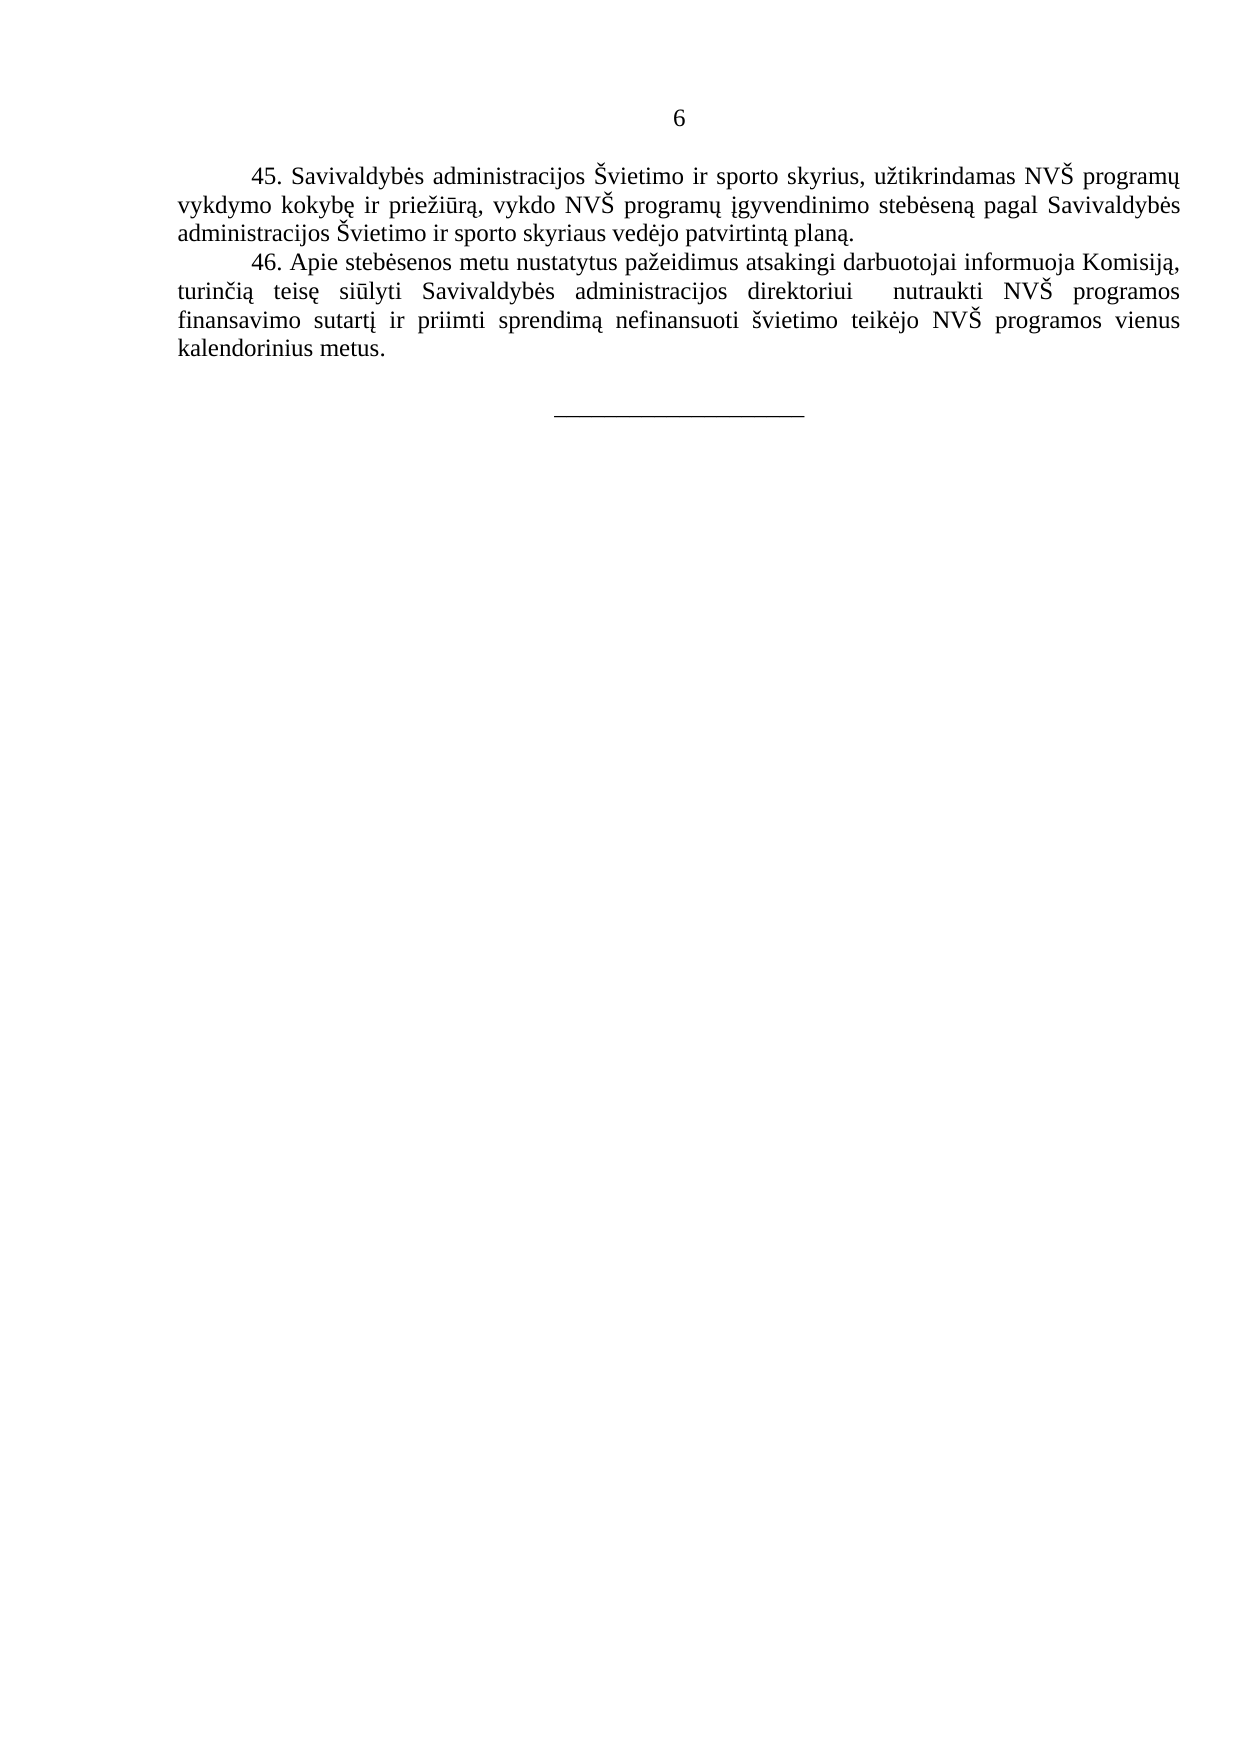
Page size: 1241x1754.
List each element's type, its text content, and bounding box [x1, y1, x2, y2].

text ____________________ [177, 391, 1181, 420]
text 45. Savivaldybės administracijos Švietimo ir sporto skyrius, užtikrindamas NVŠ programų vykdymo kokybę ir priežiūrą, vykdo NVŠ programų įgyvendinimo stebėseną pagal Savivaldybės administracijos Švietimo ir sporto skyriaus vedėjo patvirtintą planą. [177, 161, 1181, 247]
text 46. Apie stebėsenos metu nustatytus pažeidimus atsakingi darbuotojai informuoja Komisiją, turinčią teisę siūlyti Savivaldybės administracijos direktoriui nutraukti NVŠ programos finansavimo sutartį ir priimti sprendimą nefinansuoti švietimo teikėjo NVŠ programos vienus kalendorinius metus. [177, 247, 1181, 362]
